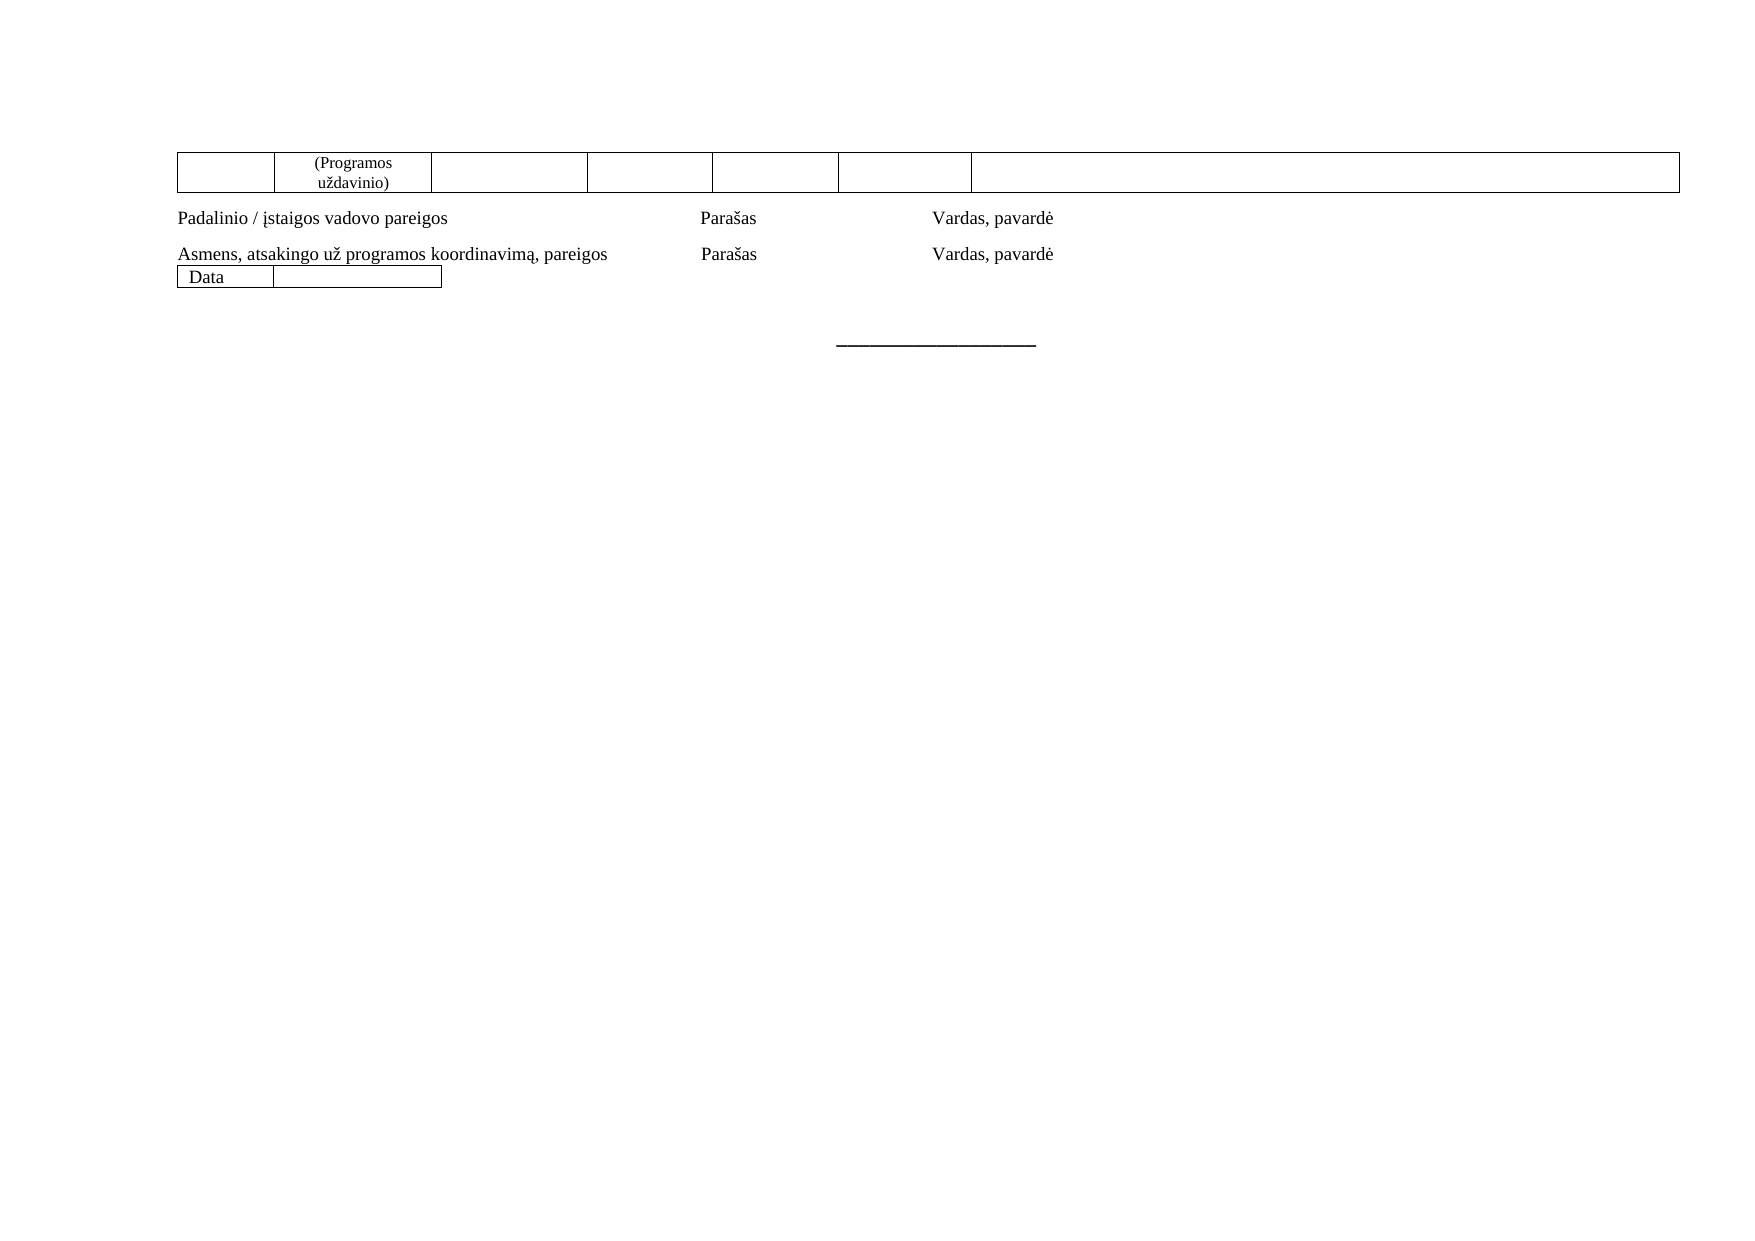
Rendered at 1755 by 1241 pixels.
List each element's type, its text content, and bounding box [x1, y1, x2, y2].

table_header [274, 266, 441, 287]
text Padalinio / įstaigos vadovo pareigos Parašas Vardas, pavardė [177, 207, 1695, 228]
table_header Data [178, 266, 273, 287]
table_cell [839, 153, 971, 192]
text Asmens, atsakingo už programos koordinavimą, pareigos Parašas Vardas, pavardė [177, 243, 1695, 264]
table_cell [432, 153, 587, 192]
table_cell [713, 153, 838, 192]
table_cell [588, 153, 712, 192]
table_cell [972, 153, 1679, 192]
table_cell (Programos uždavinio) [275, 153, 431, 192]
table_cell [178, 153, 274, 192]
text __________________ [177, 317, 1695, 351]
